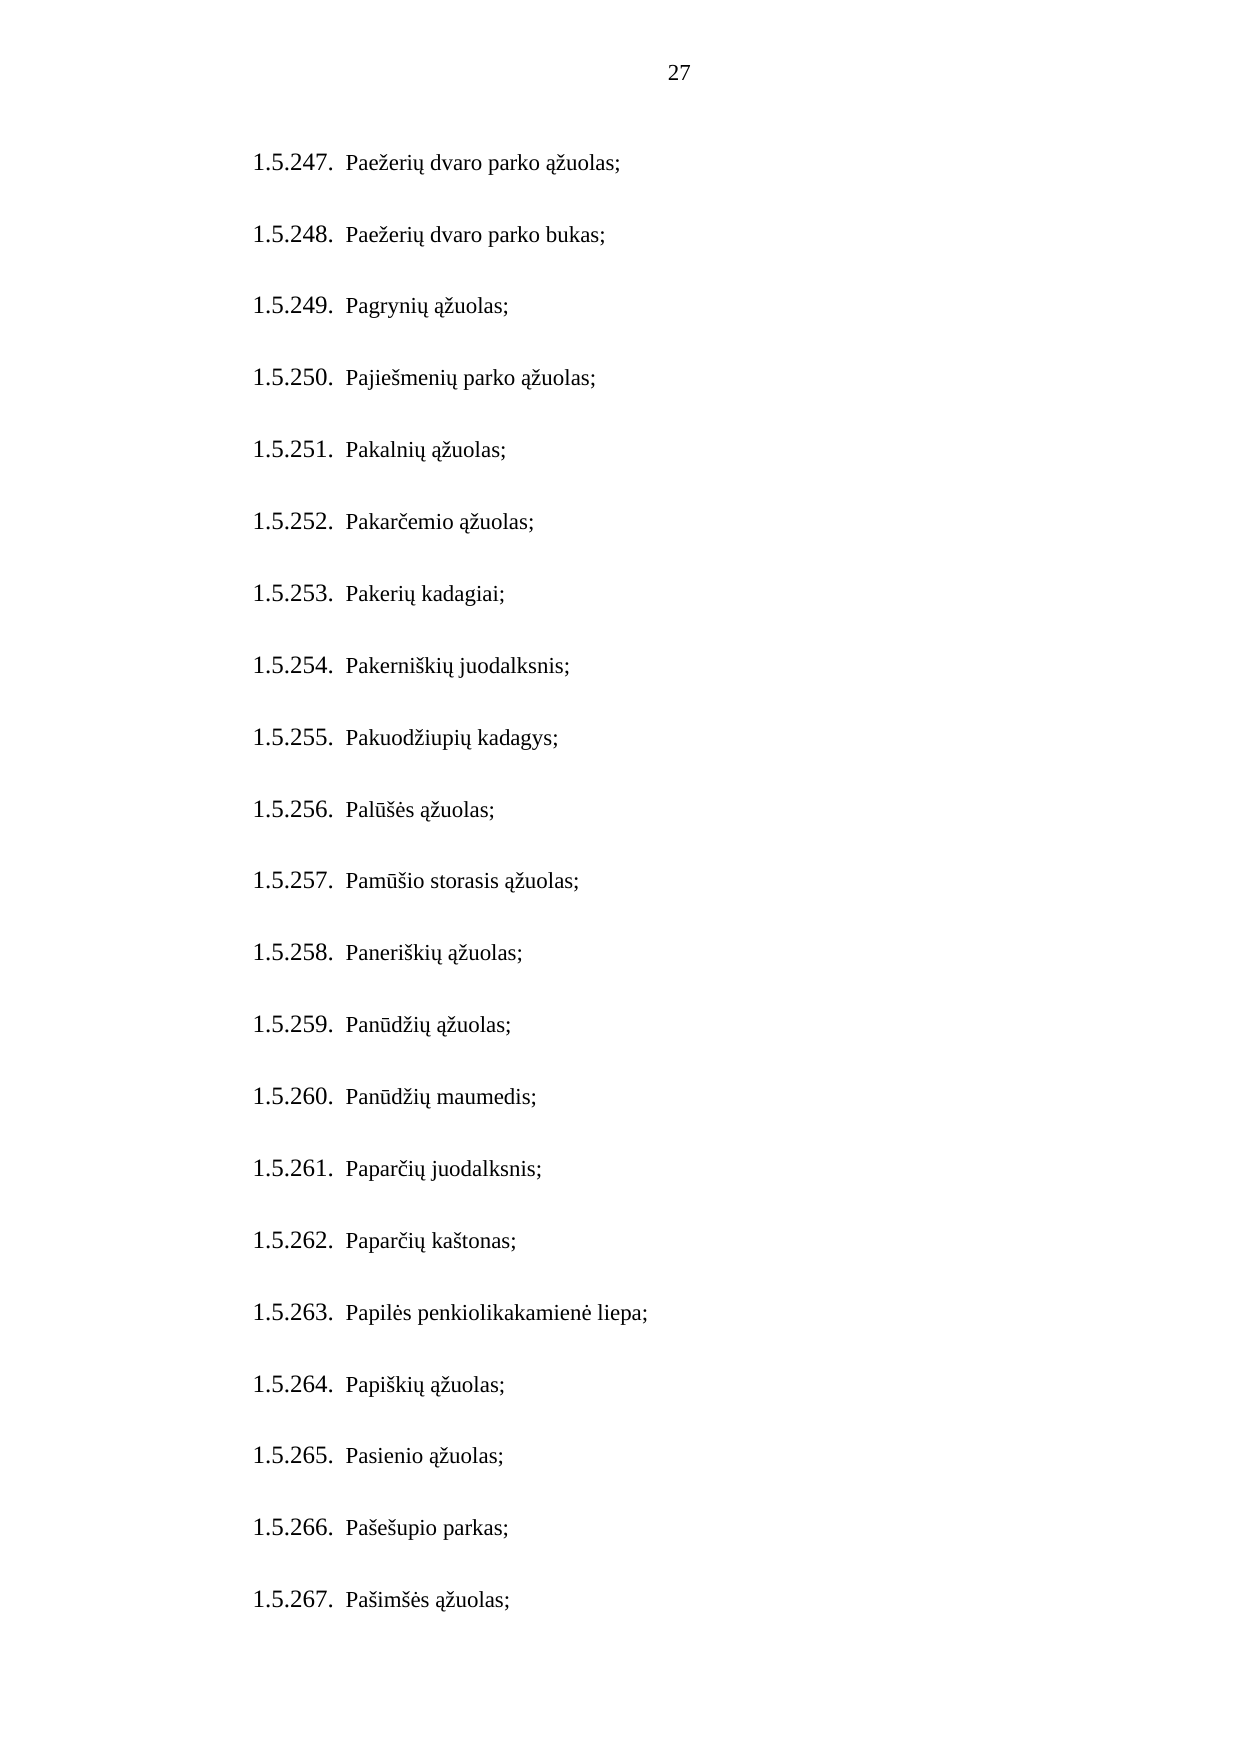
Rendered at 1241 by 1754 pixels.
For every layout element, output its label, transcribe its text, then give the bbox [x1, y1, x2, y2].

text 1.5.264. Papiškių ąžuolas; [177, 1369, 1181, 1397]
text 1.5.262. Paparčių kaštonas; [177, 1225, 1181, 1254]
text 1.5.258. Paneriškių ąžuolas; [177, 937, 1181, 966]
text 1.5.255. Pakuodžiupių kadagys; [177, 722, 1181, 751]
text 1.5.250. Pajiešmenių parko ąžuolas; [177, 362, 1181, 391]
text 1.5.263. Papilės penkiolikakamienė liepa; [177, 1297, 1181, 1326]
text 1.5.265. Pasienio ąžuolas; [177, 1441, 1181, 1469]
text 1.5.260. Panūdžių maumedis; [177, 1081, 1181, 1110]
text 1.5.248. Paežerių dvaro parko bukas; [177, 219, 1181, 247]
text 1.5.267. Pašimšės ąžuolas; [177, 1584, 1181, 1613]
text 1.5.256. Palūšės ąžuolas; [177, 794, 1181, 822]
text 1.5.252. Pakarčemio ąžuolas; [177, 506, 1181, 535]
text 1.5.254. Pakerniškių juodalksnis; [177, 650, 1181, 679]
text 1.5.253. Pakerių kadagiai; [177, 578, 1181, 607]
text 1.5.257. Pamūšio storasis ąžuolas; [177, 866, 1181, 894]
text 1.5.249. Pagrynių ąžuolas; [177, 291, 1181, 319]
text 1.5.247. Paežerių dvaro parko ąžuolas; [177, 147, 1181, 176]
text 1.5.261. Paparčių juodalksnis; [177, 1153, 1181, 1182]
text 1.5.251. Pakalnių ąžuolas; [177, 434, 1181, 463]
text 1.5.259. Panūdžių ąžuolas; [177, 1009, 1181, 1038]
text 1.5.266. Pašešupio parkas; [177, 1512, 1181, 1541]
